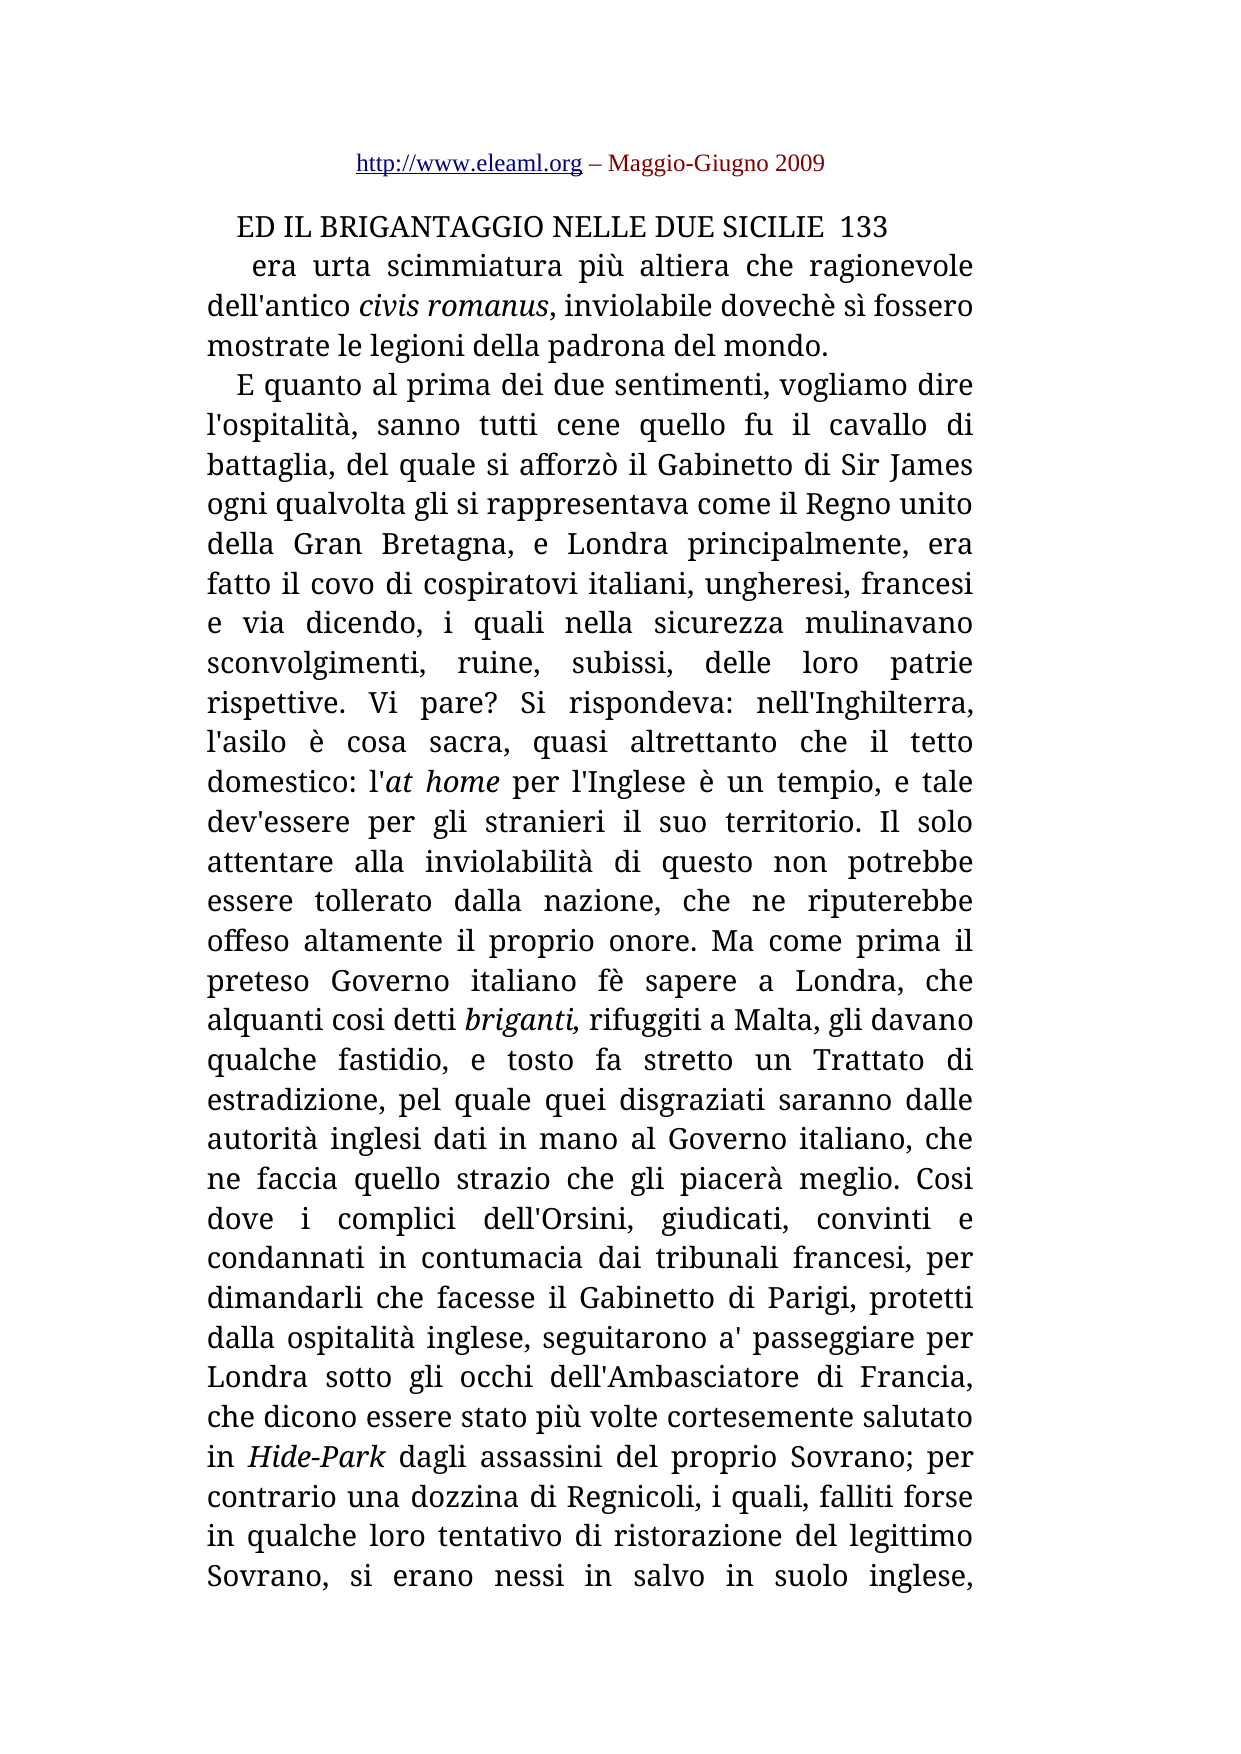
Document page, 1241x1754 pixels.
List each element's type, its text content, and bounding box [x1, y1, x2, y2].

text E quanto al prima dei due sentimenti, vogliamo dire l'ospitalità, sanno tutti cene quello fu il cavallo di battaglia, del quale si afforzò il Gabinetto di Sir James ogni qualvolta gli si rappresentava come il Regno unito della Gran Bretagna, e Londra principalmente, era fatto il covo di cospiratovi italiani, ungheresi, francesi e via dicendo, i quali nella sicurezza mulinavano sconvolgimenti, ruine, subissi, delle loro patrie rispettive. Vi pare? Si rispondeva: nell'Inghilterra, l'asilo è cosa sacra, quasi altrettanto che il tetto domestico: l'at home per l'Inglese è un tempio, e tale dev'essere per gli stranieri il suo territorio. Il solo attentare alla inviolabilità di questo non potrebbe essere tollerato dalla nazione, che ne riputerebbe offeso altamente il proprio onore. Ma come prima il preteso Governo italiano fè sapere a Londra, che alquanti cosi detti briganti, rifuggiti a Malta, gli davano qualche fastidio, e tosto fa stretto un Trattato di estradizione, pel quale quei disgraziati saranno dalle autorità inglesi dati in mano al Governo italiano, che ne faccia quello strazio che gli piacerà meglio. Cosi dove i complici dell'Orsini, giudicati, convinti e condannati in contumacia dai tribunali francesi, per dimandarli che facesse il Gabinetto di Parigi, protetti dalla ospitalità inglese, seguitarono a' passeggiare per Londra sotto gli occhi dell'Ambasciatore di Francia, che dicono essere stato più volte cortesemente salutato in Hide-Park dagli assassini del proprio Sovrano; per contrario una dozzina di Regnicoli, i quali, falliti forse in qualche loro tentativo di ristorazione del legittimo Sovrano, si erano nessi in salvo in suolo inglese, [207, 364, 974, 1595]
text ED IL BRIGANTAGGIO NELLE DUE SICILIE 133 [207, 206, 974, 246]
text era urta scimmiatura più altiera che ragionevole dell'antico civis romanus, inviolabile dovechè sì fossero mostrate le legioni della padrona del mondo. [207, 246, 974, 364]
